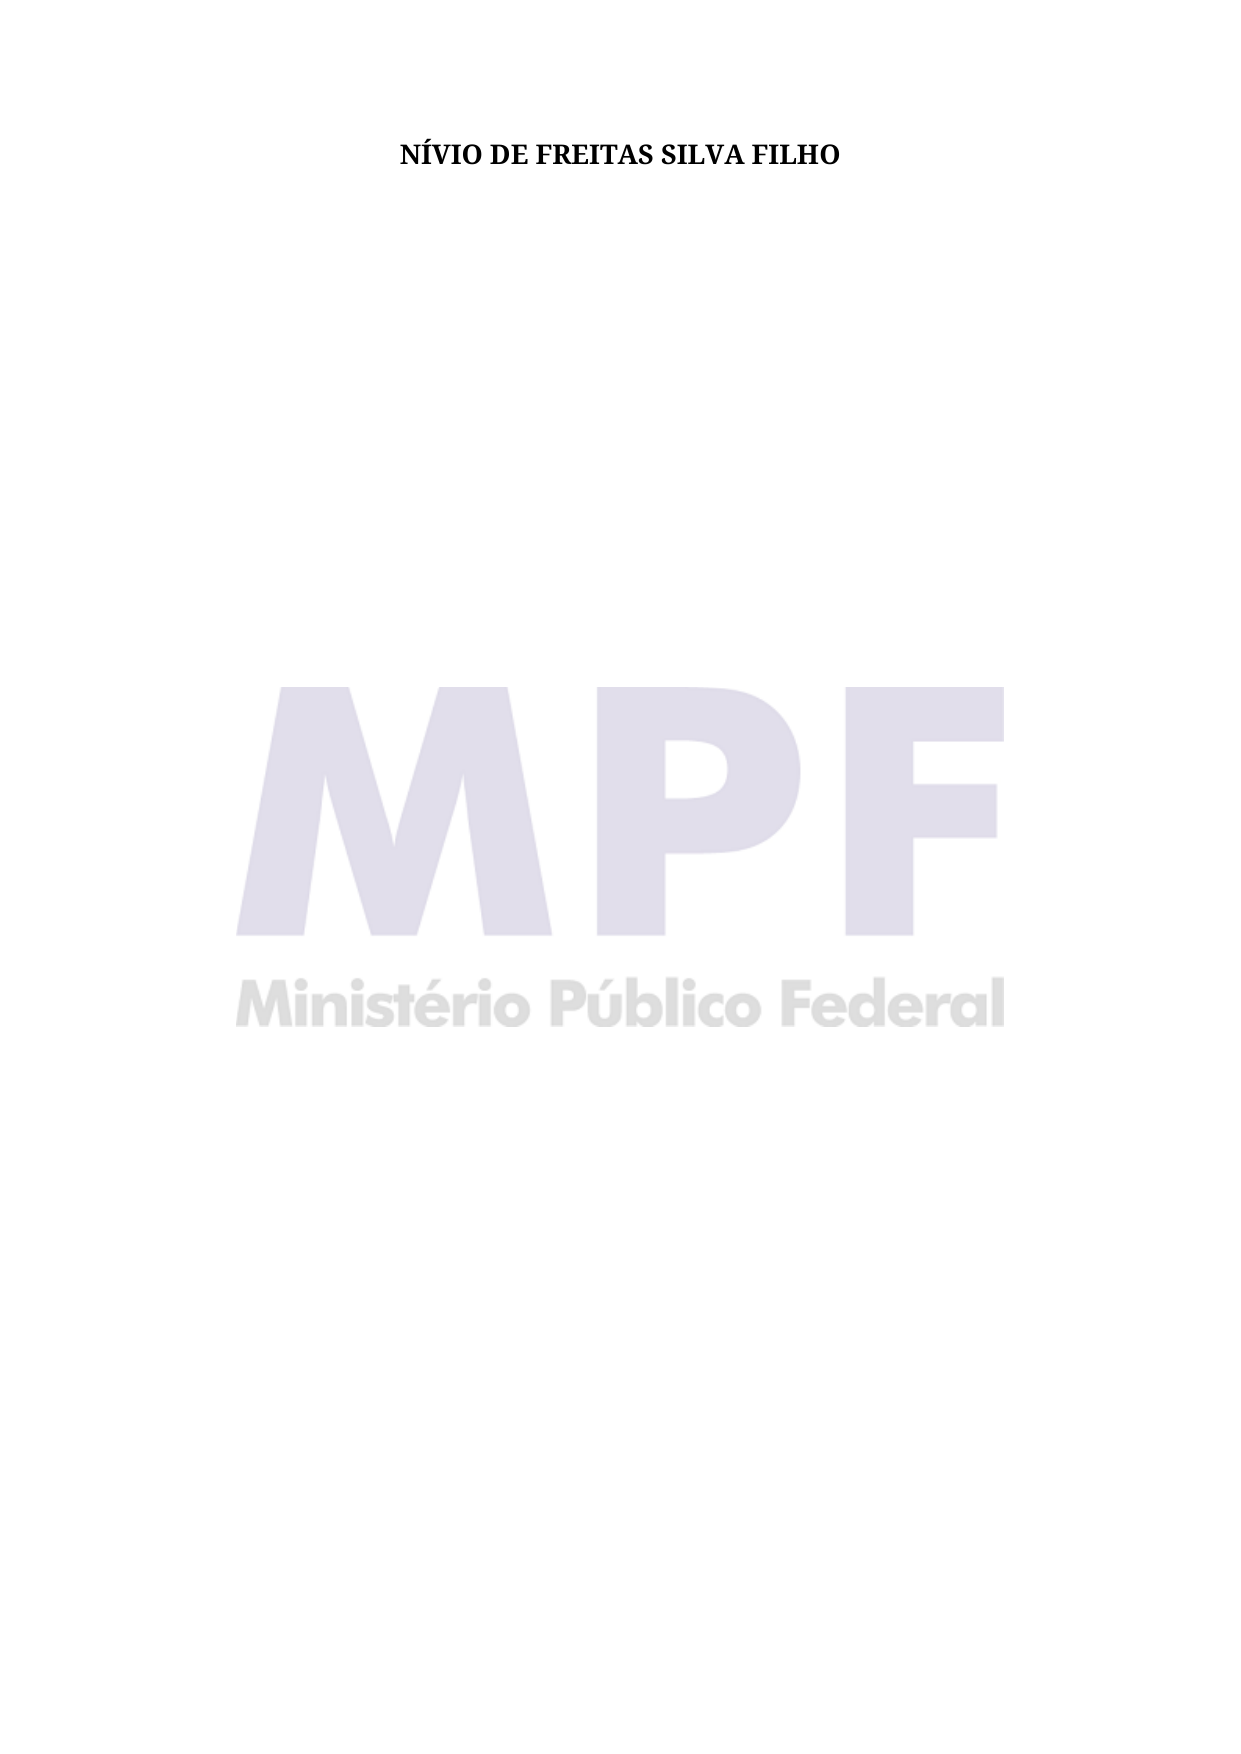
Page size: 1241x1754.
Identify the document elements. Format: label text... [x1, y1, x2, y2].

picture [236, 687, 1004, 1027]
text NÍVIO DE FREITAS SILVA FILHO [177, 144, 1063, 169]
